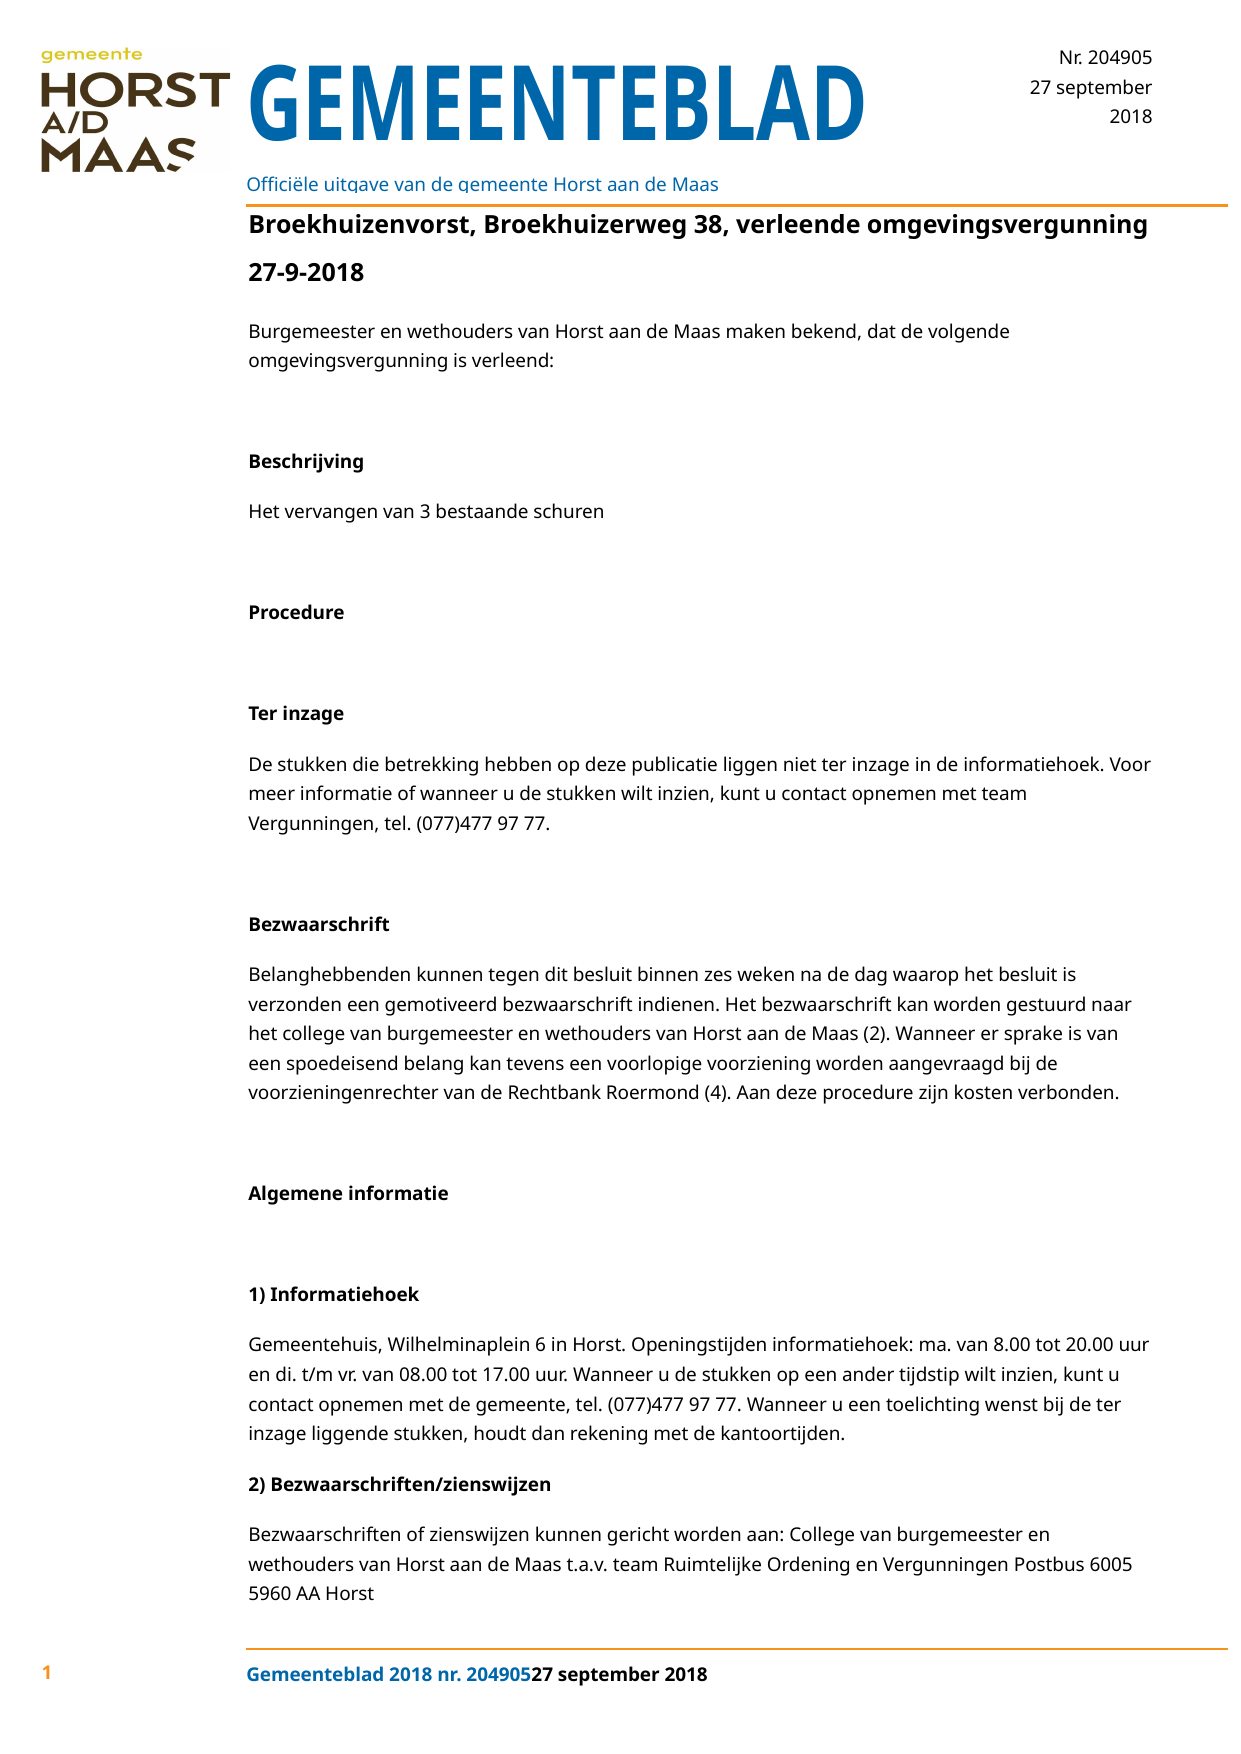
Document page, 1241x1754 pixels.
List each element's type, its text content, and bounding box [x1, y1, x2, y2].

text Ter inzage [248, 700, 1152, 726]
text Gemeentehuis, Wilhelminaplein 6 in Horst. Openingstijden informatiehoek: ma. van 8.00 tot 20.00 uur en di. t/m vr. van 08.00 tot 17.00 uur. Wanneer u de stukken op een ander tijdstip wilt inzien, kunt u contact opnemen met de gemeente, tel. (077)477 97 77. Wanneer u een toelichting wenst bij de ter inzage liggende stukken, houdt dan rekening met de kantoortijden. [248, 1332, 1152, 1446]
text 2) Bezwaarschriften/zienswijzen [248, 1471, 1152, 1497]
text De stukken die betrekking hebben op deze publicatie liggen niet ter inzage in de informatiehoek. Voor meer informatie of wanneer u de stukken wilt inzien, kunt u contact opnemen met team Vergunningen, tel. (077)477 97 77. [248, 751, 1152, 836]
text Het vervangen van 3 bestaande schuren [248, 499, 1152, 524]
text Algemene informatie [248, 1180, 1152, 1206]
text Broekhuizenvorst, Broekhuizerweg 38, verleende omgevingsvergunning 27-9-2018 [248, 207, 1152, 288]
text Procedure [248, 599, 1152, 625]
picture [41, 47, 231, 172]
text Belanghebbenden kunnen tegen dit besluit binnen zes weken na de dag waarop het besluit is verzonden een gemotiveerd bezwaarschrift indienen. Het bezwaarschrift kan worden gestuurd naar het college van burgemeester en wethouders van Horst aan de Maas (2). Wanneer er sprake is van een spoedeisend belang kan tevens een voorlopige voorziening worden aangevraagd bij de voorzieningenrechter van de Rechtbank Roermond (4). Aan deze procedure zijn kosten verbonden. [248, 961, 1152, 1105]
text Bezwaarschriften of zienswijzen kunnen gericht worden aan: College van burgemeester en wethouders van Horst aan de Maas t.a.v. team Ruimtelijke Ordening en Vergunningen Postbus 6005 5960 AA Horst [248, 1521, 1152, 1606]
text Beschrijving [248, 448, 1152, 474]
text Bezwaarschrift [248, 911, 1152, 937]
text Burgemeester en wethouders van Horst aan de Maas maken bekend, dat de volgende omgevingsvergunning is verleend: [248, 318, 1152, 373]
text 1) Informatiehoek [248, 1281, 1152, 1307]
